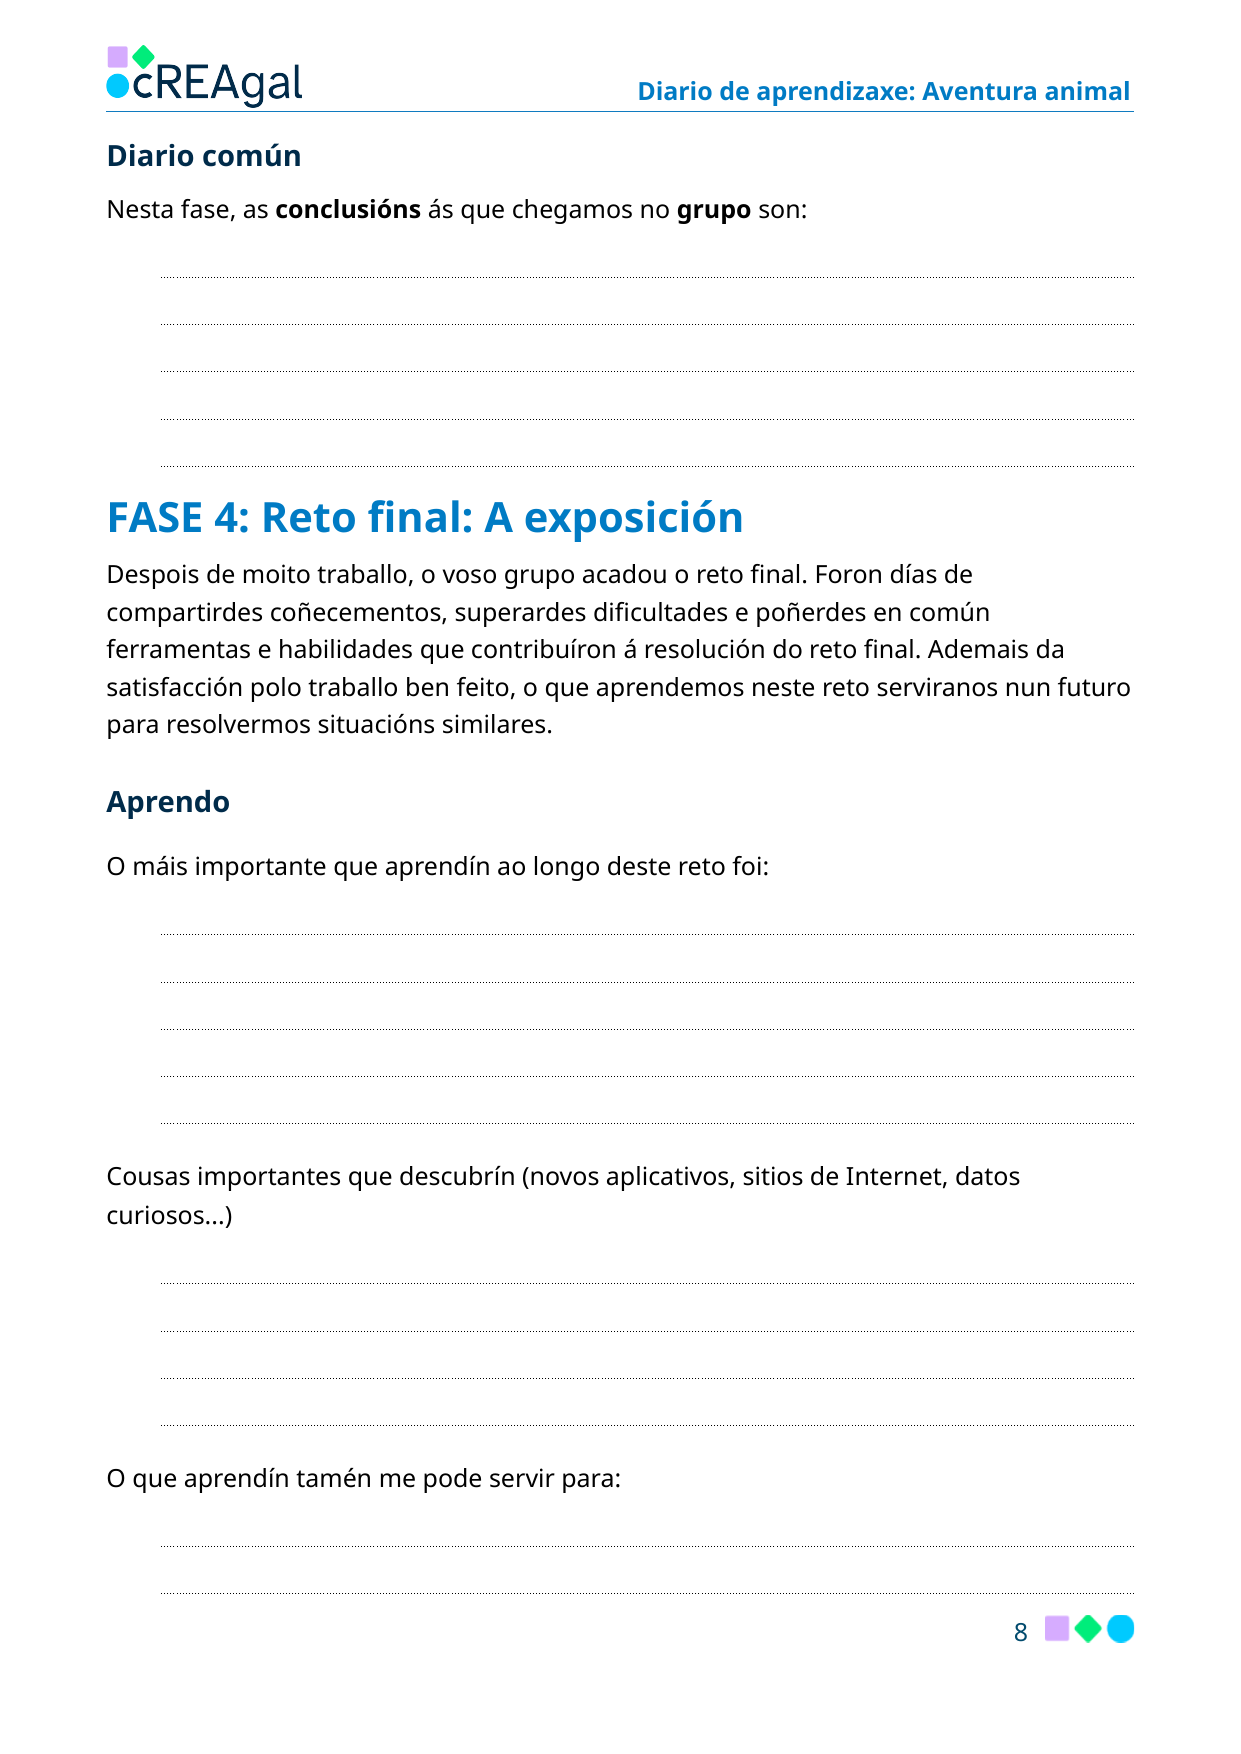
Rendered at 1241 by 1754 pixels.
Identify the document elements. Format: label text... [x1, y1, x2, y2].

table_header [160, 1500, 1134, 1547]
table_cell [160, 278, 1134, 325]
picture [1045, 1615, 1118, 1643]
text O máis importante que aprendín ao longo deste reto foi: [106, 849, 1134, 883]
table_cell [160, 1030, 1134, 1077]
table_header [160, 231, 1134, 278]
table_cell [160, 1285, 1134, 1332]
table_cell [160, 1379, 1134, 1426]
text Despois de moito traballo, o voso grupo acadou o reto final. Foron días de compartirdes coñecementos, superardes dificultades e poñerdes en común ferramentas e habilidades que contribuíron á resolución do reto final. Ademais da satisfacción polo traballo ben feito, o que aprendemos neste reto serviranos nun futuro para resolvermos situacións similares. [106, 557, 1134, 741]
picture [106, 45, 302, 108]
picture [1128, 1615, 1135, 1625]
subtitle Diario común [106, 135, 1134, 175]
table_cell [160, 373, 1134, 420]
table_cell [160, 420, 1134, 467]
subtitle Aprendo [106, 781, 1134, 821]
table_header [160, 1237, 1134, 1284]
table_cell [160, 983, 1134, 1030]
table_header [160, 888, 1134, 935]
table_cell [160, 1332, 1134, 1379]
text O que aprendín tamén me pode servir para: [106, 1461, 1134, 1495]
text Nesta fase, as conclusións ás que chegamos no grupo son: [106, 191, 1134, 226]
table_cell [160, 325, 1134, 372]
table_cell [160, 1547, 1134, 1594]
table_cell [160, 935, 1134, 983]
table_cell [160, 1077, 1134, 1124]
text Cousas importantes que descubrín (novos aplicativos, sitios de Internet, datos curiosos...) [106, 1159, 1134, 1232]
picture [1124, 1631, 1135, 1643]
subtitle FASE 4: Reto final: A exposición [106, 488, 1134, 545]
